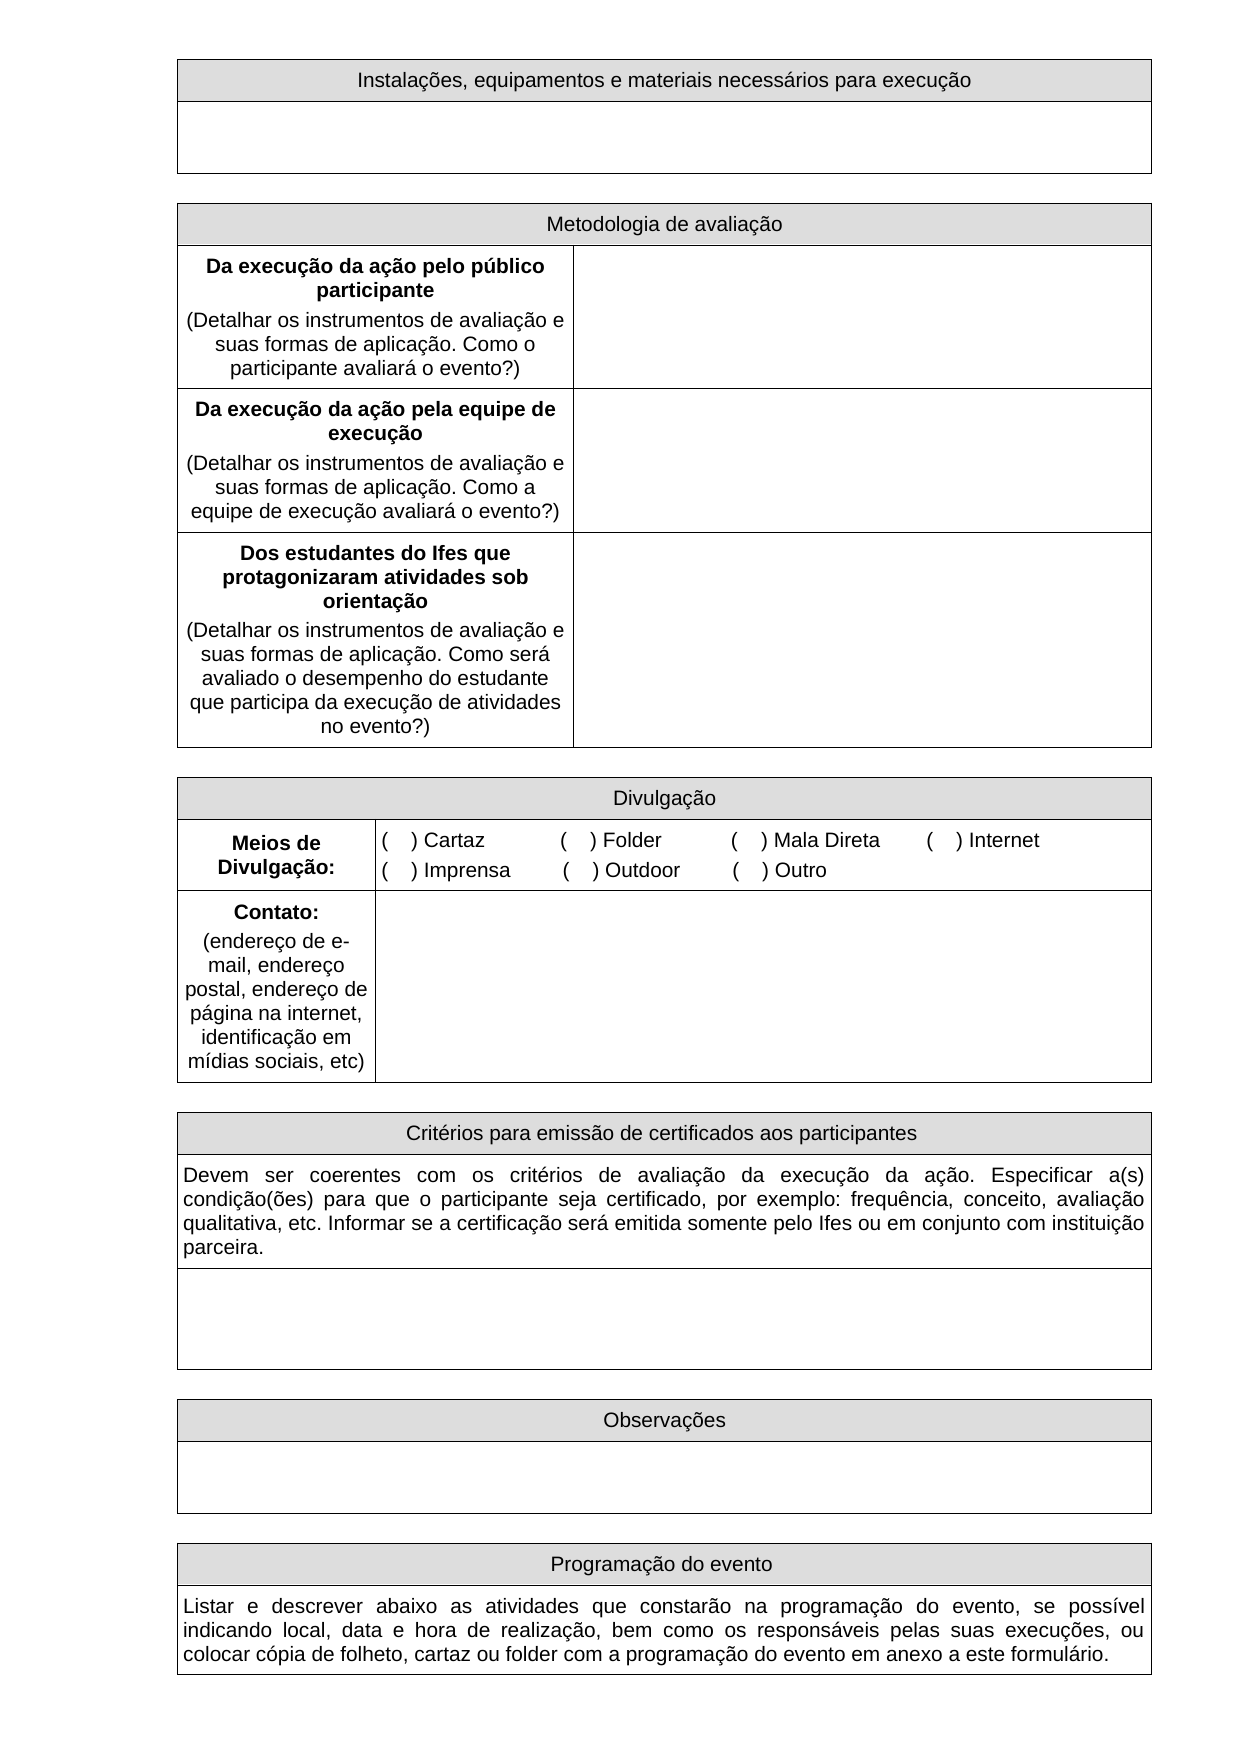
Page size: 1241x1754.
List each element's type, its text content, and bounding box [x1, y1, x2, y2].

table_cell Da execução da ação pela equipe de execução (Detalhar os instrumentos de avaliação e suas formas de aplicação. Como a equipe de execução avaliará o evento?) [178, 389, 573, 531]
table_cell [178, 1442, 1151, 1512]
table_cell [376, 891, 1151, 1082]
table_cell ( ) Cartaz ( ) Folder ( ) Mala Direta ( ) Internet ( ) Imprensa ( ) Outdoor ( ) Outro [376, 820, 1151, 890]
table_cell [178, 1269, 1151, 1369]
table_cell [574, 389, 1151, 531]
table_header Divulgação [178, 778, 1151, 819]
table_cell Da execução da ação pelo público participante (Detalhar os instrumentos de avaliação e suas formas de aplicação. Como o participante avaliará o evento?) [178, 246, 573, 388]
table_header Metodologia de avaliação [178, 204, 1151, 244]
table_cell [178, 102, 1151, 172]
table_cell Dos estudantes do Ifes que protagonizaram atividades sob orientação (Detalhar os instrumentos de avaliação e suas formas de aplicação. Como será avaliado o desempenho do estudante que participa da execução de atividades no evento?) [178, 533, 573, 747]
table_header Critérios para emissão de certificados aos participantes [178, 1113, 1151, 1154]
table_cell Listar e descrever abaixo as atividades que constarão na programação do evento, se possível indicando local, data e hora de realização, bem como os responsáveis pelas suas execuções, ou colocar cópia de folheto, cartaz ou folder com a programação do evento em anexo a este formulário. [178, 1586, 1151, 1674]
table_cell Meios de Divulgação: [178, 820, 375, 890]
table_cell [574, 246, 1151, 388]
table_header Instalações, equipamentos e materiais necessários para execução [178, 60, 1151, 101]
table_cell [574, 533, 1151, 747]
table_cell Devem ser coerentes com os critérios de avaliação da execução da ação. Especificar a(s) condição(ões) para que o participante seja certificado, por exemplo: frequência, conceito, avaliação qualitativa, etc. Informar se a certificação será emitida somente pelo Ifes ou em conjunto com instituição parceira. [178, 1155, 1151, 1267]
table_header Programação do evento [178, 1544, 1151, 1584]
table_cell Contato: (endereço de e-mail, endereço postal, endereço de página na internet, identificação em mídias sociais, etc) [178, 891, 375, 1082]
table_header Observações [178, 1400, 1151, 1441]
